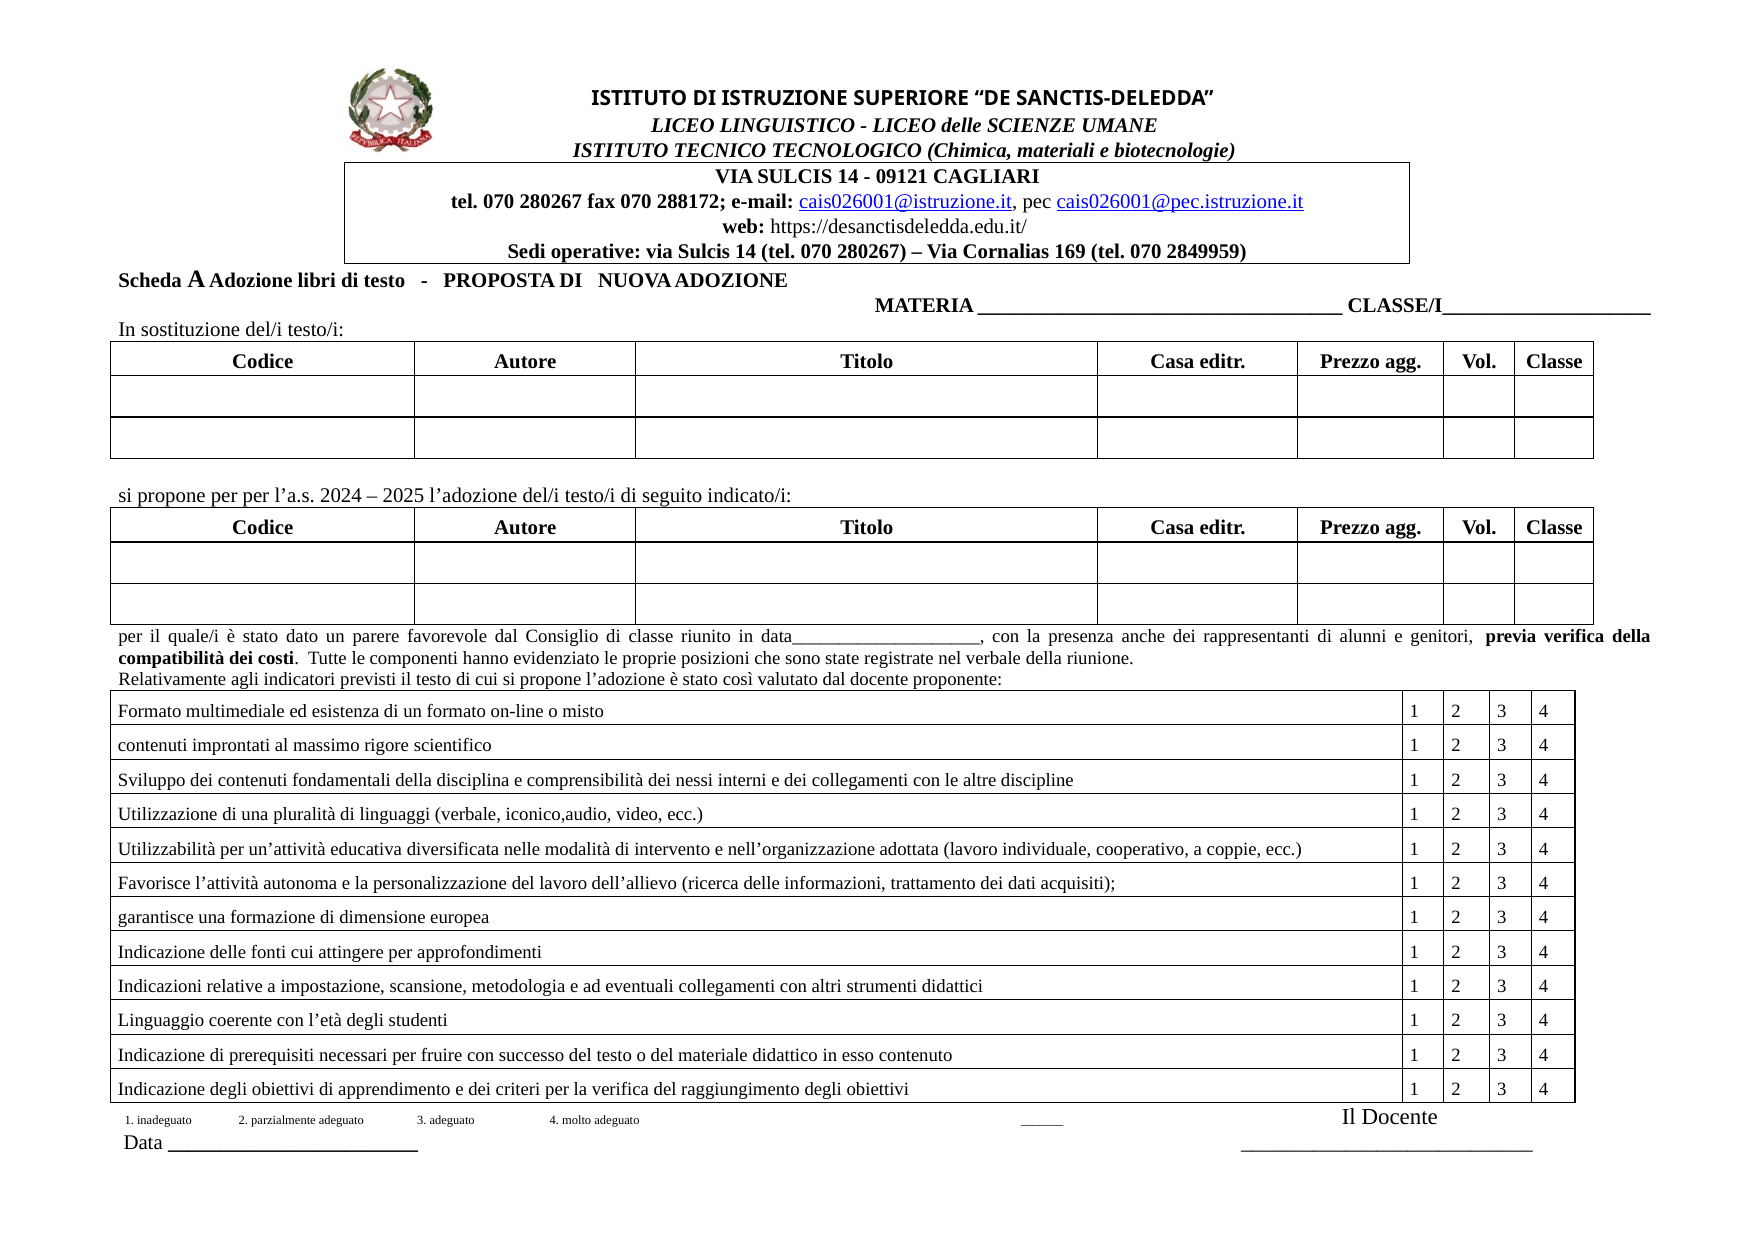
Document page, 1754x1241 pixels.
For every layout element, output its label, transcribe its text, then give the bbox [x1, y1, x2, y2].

table_cell 1 [1403, 828, 1443, 862]
table_cell 4 [1532, 828, 1574, 862]
table_cell 2 [1444, 897, 1489, 930]
table_cell 3 [1490, 1000, 1531, 1033]
table_cell 1 [1403, 760, 1443, 793]
text 1. inadeguato 2. parzialmente adeguato 3. adeguato 4. molto adeguato Il Docente [118, 1103, 1651, 1130]
table_cell 1 [1403, 794, 1443, 827]
table_cell [415, 376, 635, 416]
table_header ISTITUTO DI ISTRUZIONE SUPERIORE “DE SANCTIS-DELEDDA” LICEO LINGUISTICO - LICEO delle SCIENZE UMANE ISTITUTO TECNICO TECNOLOGICO (Chimica, materiali e biotecnologie) [438, 58, 1373, 162]
table_cell 4 [1532, 725, 1574, 758]
table_cell 2 [1444, 1035, 1489, 1068]
table_cell [1098, 543, 1297, 583]
table_cell 4 [1532, 931, 1574, 965]
text Relativamente agli indicatori previsti il testo di cui si propone l’adozione è stato così valutato dal docente proponente: [118, 668, 1651, 690]
table_header Classe [1515, 342, 1593, 375]
table_cell 2 [1444, 725, 1489, 758]
table_cell 1 [1403, 1035, 1443, 1068]
table_cell [1098, 376, 1297, 416]
table_cell 4 [1532, 897, 1574, 930]
table_cell [636, 376, 1097, 416]
table_cell [111, 543, 414, 583]
table_cell 2 [1444, 828, 1489, 862]
table_header [345, 58, 438, 64]
table_cell 4 [1532, 1035, 1574, 1068]
table_cell 3 [1490, 897, 1531, 930]
table_cell 3 [1490, 1035, 1531, 1068]
table_header [1373, 58, 1377, 162]
table_header Autore [415, 342, 635, 375]
table_header 3 [1490, 691, 1531, 724]
table_cell [1298, 418, 1443, 458]
table_header Casa editr. [1098, 342, 1297, 375]
table_cell 2 [1444, 863, 1489, 896]
table_cell Indicazione degli obiettivi di apprendimento e dei criteri per la verifica del raggiungimento degli obiettivi [111, 1069, 1402, 1102]
table_cell [415, 584, 635, 624]
table_cell Indicazione delle fonti cui attingere per approfondimenti [111, 931, 1402, 965]
table_header 2 [1444, 691, 1489, 724]
table_cell garantisce una formazione di dimensione europea [111, 897, 1402, 930]
table_cell 1 [1403, 863, 1443, 896]
table_cell Sviluppo dei contenuti fondamentali della disciplina e comprensibilità dei nessi interni e dei collegamenti con le altre discipline [111, 760, 1402, 793]
table_cell [636, 543, 1097, 583]
table_header [1401, 58, 1406, 162]
text si propone per per l’a.s. 2024 – 2025 l’adozione del/i testo/i di seguito indicato/i: [118, 483, 1651, 507]
table_cell 1 [1403, 931, 1443, 965]
table_cell 1 [1403, 1069, 1443, 1102]
table_header Titolo [636, 508, 1097, 541]
table_header Vol. [1444, 508, 1514, 541]
table_cell [1515, 376, 1593, 416]
table_cell 1 [1403, 966, 1443, 999]
table_cell [636, 584, 1097, 624]
table_cell Favorisce l’attività autonoma e la personalizzazione del lavoro dell’allievo (ricerca delle informazioni, trattamento dei dati acquisiti); [111, 863, 1402, 896]
table_header Autore [415, 508, 635, 541]
subtitle MATERIA ___________________________________ CLASSE/I____________________ [118, 293, 1651, 317]
table_header Prezzo agg. [1298, 508, 1443, 541]
table_cell 2 [1444, 1000, 1489, 1033]
table_header 4 [1532, 691, 1574, 724]
table_cell 4 [1532, 794, 1574, 827]
table_cell 3 [1490, 794, 1531, 827]
table_cell [415, 543, 635, 583]
text Data ________________________ ____________________________ [118, 1130, 1651, 1154]
table_cell [1098, 418, 1297, 458]
table_cell [415, 418, 635, 458]
table_header [1389, 58, 1393, 162]
table_cell [1298, 376, 1443, 416]
table_cell [1515, 418, 1593, 458]
table_cell [1298, 543, 1443, 583]
table_header Codice [111, 342, 414, 375]
table_cell 4 [1532, 966, 1574, 999]
subtitle Scheda A Adozione libri di testo - PROPOSTA DI NUOVA ADOZIONE [118, 264, 1651, 293]
table_cell 3 [1490, 966, 1531, 999]
table_cell 4 [1532, 760, 1574, 793]
table_cell [1515, 584, 1593, 624]
table_cell 2 [1444, 1069, 1489, 1102]
table_cell [111, 418, 414, 458]
table_header Prezzo agg. [1298, 342, 1443, 375]
table_cell Utilizzazione di una pluralità di linguaggi (verbale, iconico,audio, video, ecc.) [111, 794, 1402, 827]
table_header [345, 156, 438, 162]
table_cell 1 [1403, 897, 1443, 930]
table_cell [636, 418, 1097, 458]
table_header 1 [1403, 691, 1443, 724]
table_cell 3 [1490, 760, 1531, 793]
table_cell 4 [1532, 1069, 1574, 1102]
table_cell 1 [1403, 725, 1443, 758]
table_cell 1 [1403, 1000, 1443, 1033]
table_cell Indicazioni relative a impostazione, scansione, metodologia e ad eventuali collegamenti con altri strumenti didattici [111, 966, 1402, 999]
table_cell Linguaggio coerente con l’età degli studenti [111, 1000, 1402, 1033]
table_cell 3 [1490, 725, 1531, 758]
table_header [1381, 58, 1385, 162]
table_header Formato multimediale ed esistenza di un formato on-line o misto [111, 691, 1402, 724]
table_cell 2 [1444, 794, 1489, 827]
table_header Titolo [636, 342, 1097, 375]
table_cell 3 [1490, 931, 1531, 965]
table_cell [1444, 584, 1514, 624]
table_cell [111, 584, 414, 624]
table_cell 2 [1444, 931, 1489, 965]
table_cell 3 [1490, 863, 1531, 896]
table_header [1385, 58, 1389, 162]
table_header Casa editr. [1098, 508, 1297, 541]
table_cell Indicazione di prerequisiti necessari per fruire con successo del testo o del materiale didattico in esso contenuto [111, 1035, 1402, 1068]
text In sostituzione del/i testo/i: [118, 317, 1651, 341]
table_cell 3 [1490, 1069, 1531, 1102]
table_cell 3 [1490, 828, 1531, 862]
table_header Vol. [1444, 342, 1514, 375]
table_cell [1515, 543, 1593, 583]
text per il quale/i è stato dato un parere favorevole dal Consiglio di classe riunito in data____________________, con la presenza anche dei rappresentanti di alunni e genitori, previa verifica della compatibilità dei costi. Tutte le componenti hanno evidenziato le proprie posizioni che sono state registrate nel verbale della riunione. [118, 625, 1651, 668]
table_header [1406, 58, 1410, 162]
table_cell 4 [1532, 1000, 1574, 1033]
table_cell [1098, 584, 1297, 624]
table_cell [1444, 376, 1514, 416]
table_header Codice [111, 508, 414, 541]
table_cell 2 [1444, 760, 1489, 793]
table_cell [1444, 418, 1514, 458]
table_header Classe [1515, 508, 1593, 541]
table_cell contenuti improntati al massimo rigore scientifico [111, 725, 1402, 758]
table_cell [1444, 543, 1514, 583]
table_cell VIA SULCIS 14 - 09121 CAGLIARI tel. 070 280267 fax 070 288172; e-mail: cais026001@istruzione.it, pec cais026001@pec.istruzione.it web: https://desanctisdeledda.edu.it/ Sedi operative: via Sulcis 14 (tel. 070 280267) – Via Cornalias 169 (tel. 070 2849959) [345, 163, 1409, 263]
table_header [1393, 58, 1397, 162]
table_cell 2 [1444, 966, 1489, 999]
table_cell Utilizzabilità per un’attività educativa diversificata nelle modalità di intervento e nell’organizzazione adottata (lavoro individuale, cooperativo, a coppie, ecc.) [111, 828, 1402, 862]
table_cell [1298, 584, 1443, 624]
table_cell 4 [1532, 863, 1574, 896]
table_header [1397, 58, 1401, 162]
table_cell [111, 376, 414, 416]
